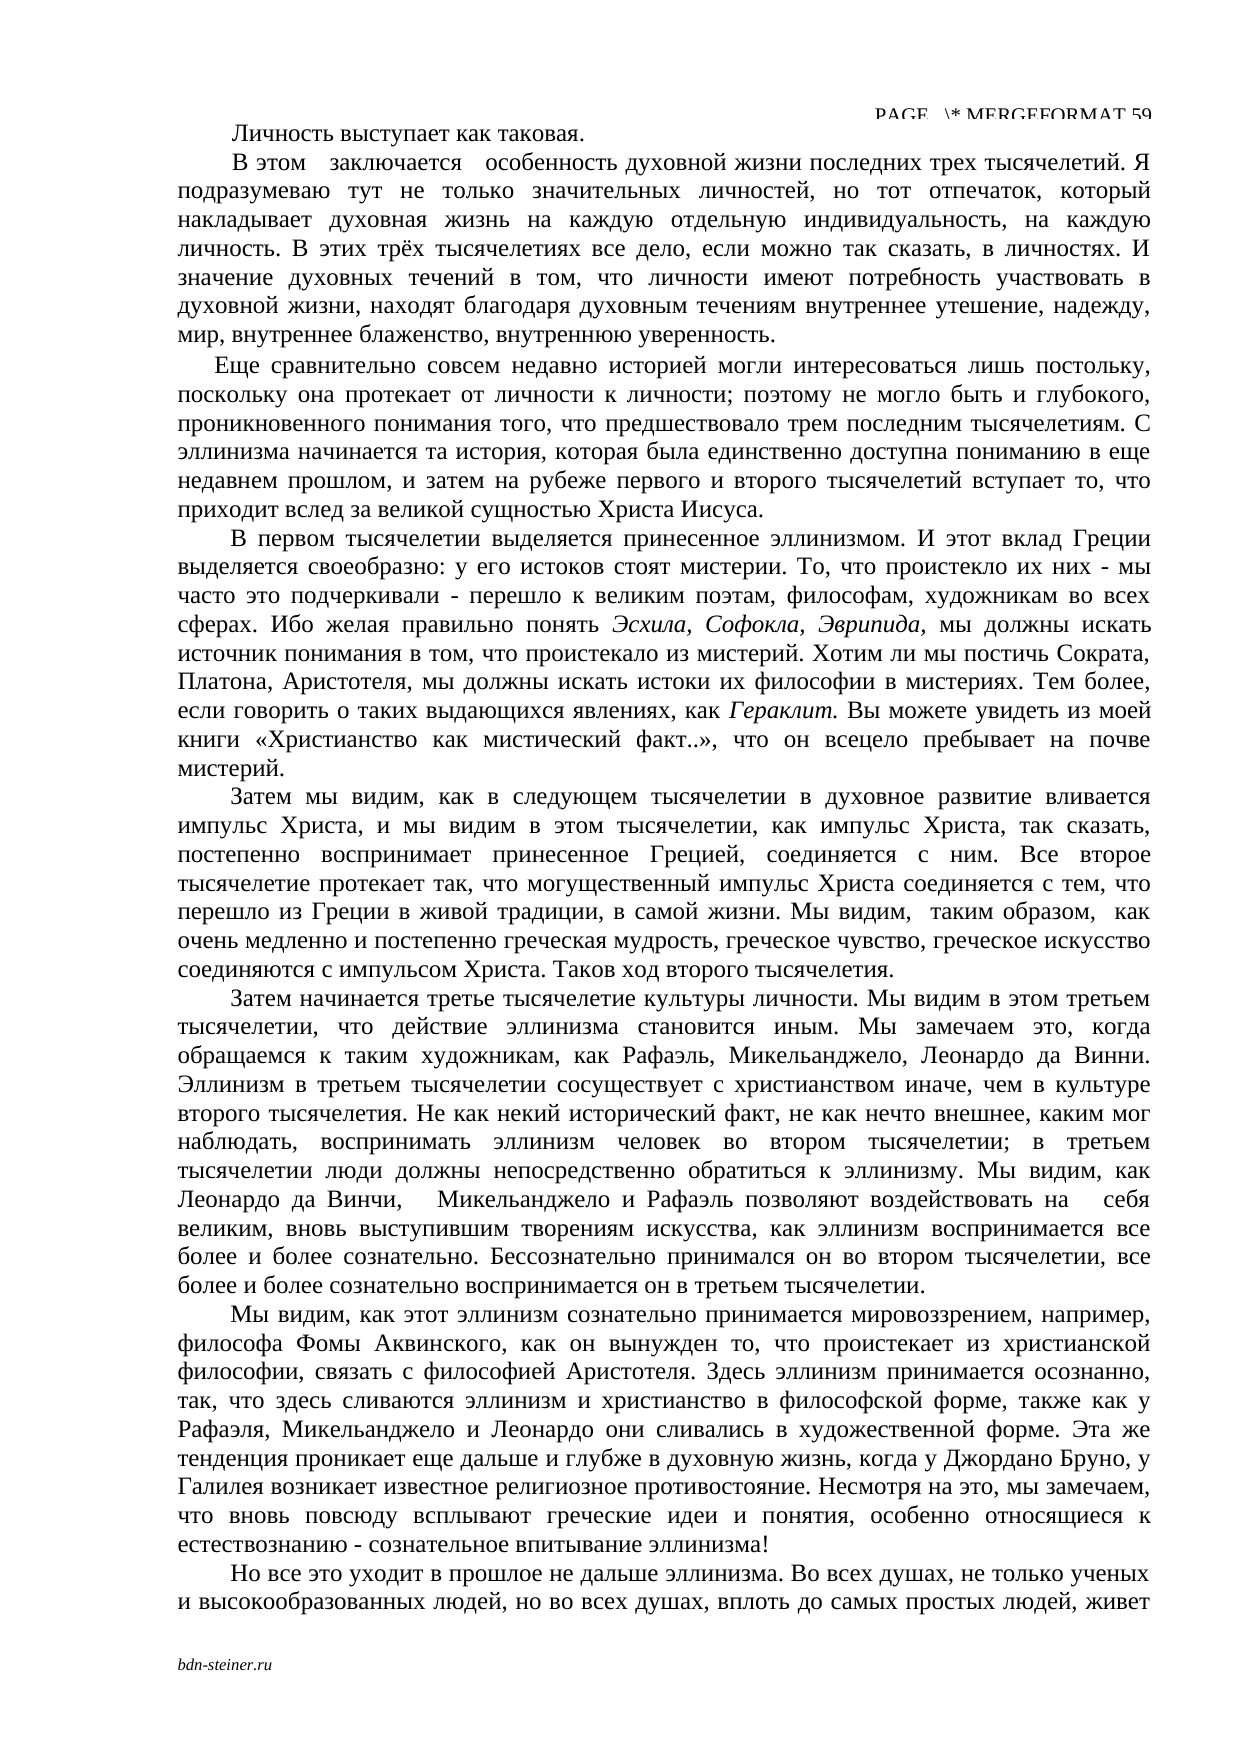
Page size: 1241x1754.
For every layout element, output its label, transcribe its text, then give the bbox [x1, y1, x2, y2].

text Затем начинается третье тысячелетие культуры личности. Мы видим в этом третьем тысячелетии, что действие эллинизма становится иным. Мы замечаем это, когда обращаемся к таким художникам, как Рафаэль, Микельанджело, Леонардо да Винни. Эллинизм в третьем тысячелетии сосуществует с христианством иначе, чем в культуре второго тысячелетия. Не как некий исторический факт, не как нечто внешнее, каким мог наблюдать, воспринимать эллинизм человек во втором тысячелетии; в третьем тысячелетии люди должны непосредственно обратиться к эллинизму. Мы видим, как Леонардо да Винчи, Микельанджело и Рафаэль позволяют воздействовать на себя великим, вновь выступившим творениям искусства, как эллинизм воспринимается все более и более сознательно. Бессознательно принимался он во втором тысячелетии, все более и более сознательно воспринимается он в третьем тысячелетии. [177, 983, 1152, 1299]
text Мы видим, как этот эллинизм сознательно принимается мировоззрением, например, философа Фомы Аквинского, как он вынужден то, что проистекает из христианской философии, связать с философией Аристотеля. Здесь эллинизм принимается осознанно, так, что здесь сливаются эллинизм и христианство в философской форме, также как у Рафаэля, Микельанджело и Леонардо они сливались в художественной форме. Эта же тенденция проникает еще дальше и глубже в духовную жизнь, когда у Джордано Бруно, у Галилея возникает известное религиозное противостояние. Несмотря на это, мы замечаем, что вновь повсюду всплывают греческие идеи и понятия, особенно относящиеся к естествознанию - сознательное впитывание эллинизма! [177, 1299, 1152, 1558]
text В первом тысячелетии выделяется принесенное эллинизмом. И этот вклад Греции выделяется своеобразно: у его истоков стоят мистерии. То, что проистекло их них - мы часто это подчеркивали - перешло к великим поэтам, философам, художникам во всех сферах. Ибо желая правильно понять Эсхила, Софокла, Эврипида, мы должны искать источник понимания в том, что проистекало из мистерий. Хотим ли мы постичь Сократа, Платона, Аристотеля, мы должны искать истоки их философии в мистериях. Тем более, если говорить о таких выдающихся явлениях, как Гераклит. Вы можете увидеть из моей книги «Христианство как мистический факт..», что он всецело пребывает на почве мистерий. [177, 523, 1152, 781]
text Затем мы видим, как в следующем тысячелетии в духовное развитие вливается импульс Христа, и мы видим в этом тысячелетии, как импульс Христа, так сказать, постепенно воспринимает принесенное Грецией, соединяется с ним. Все второе тысячелетие протекает так, что могущественный импульс Христа соединяется с тем, что перешло из Греции в живой традиции, в самой жизни. Мы видим, таким образом, как очень медленно и постепенно греческая мудрость, греческое чувство, греческое искусство соединяются с импульсом Христа. Таков ход второго тысячелетия. [177, 781, 1152, 983]
text Еще сравнительно совсем недавно историей могли интересоваться лишь постольку, поскольку она протекает от личности к личности; поэтому не могло быть и глубокого, проникновенного понимания того, что предшествовало трем последним тысячелетиям. С эллинизма начинается та история, которая была единственно доступна пониманию в еще недавнем прошлом, и затем на рубеже первого и второго тысячелетий вступает то, что приходит вслед за великой сущностью Христа Иисуса. [177, 350, 1152, 523]
text Личность выступает как таковая. [177, 118, 1152, 147]
text Но все это уходит в прошлое не дальше эллинизма. Во всех душах, не только ученых и высокообразованных людей, но во всех душах, вплоть до самых простых людей, живет [177, 1558, 1152, 1615]
text В этом заключается особенность духовной жизни последних трех тысячелетий. Я подразумеваю тут не только значительных личностей, но тот отпечаток, который накладывает духовная жизнь на каждую отдельную индивидуальность, на каждую личность. В этих трёх тысячелетиях все дело, если можно так сказать, в личностях. И значение духовных течений в том, что личности имеют потребность участвовать в духовной жизни, находят благодаря духовным течениям внутреннее утешение, надежду, мир, внутреннее блаженство, внутреннюю уверенность. [177, 147, 1152, 348]
